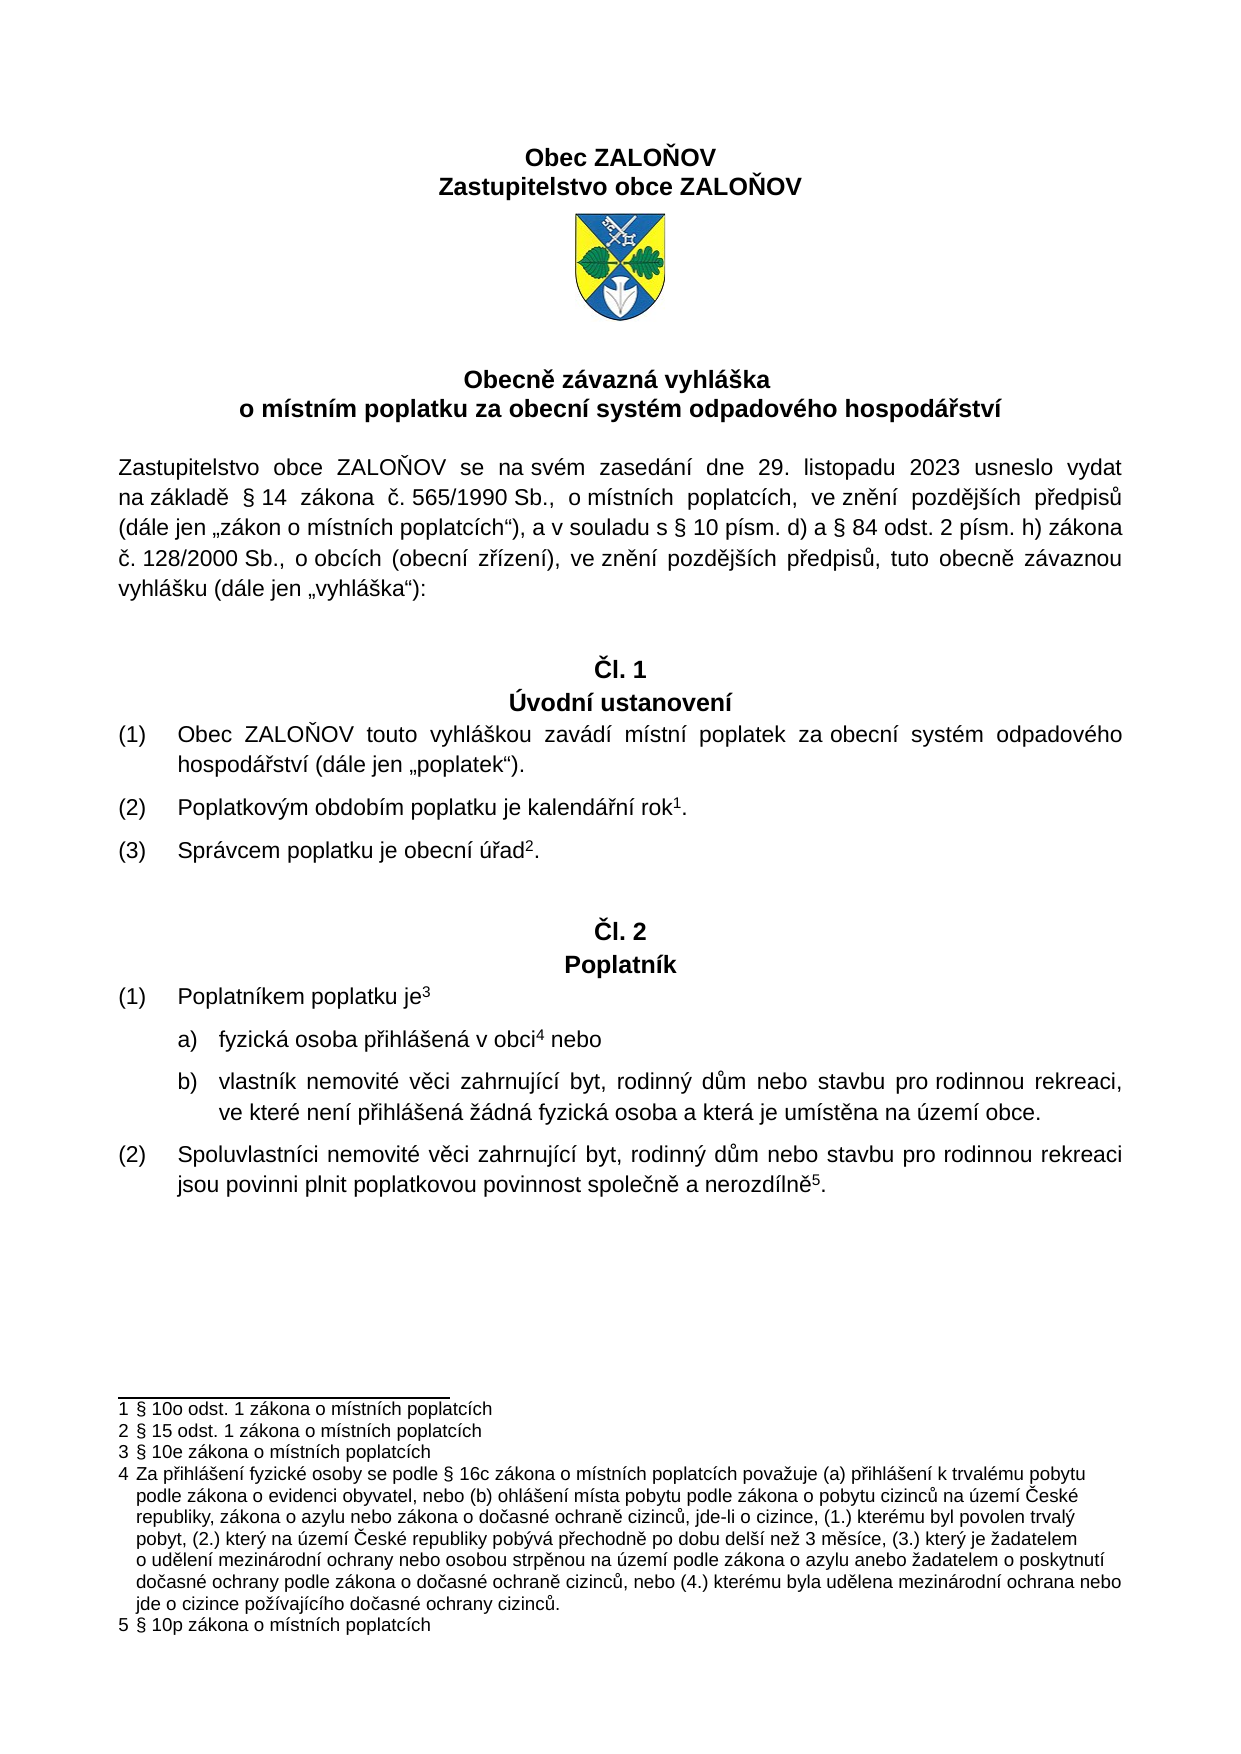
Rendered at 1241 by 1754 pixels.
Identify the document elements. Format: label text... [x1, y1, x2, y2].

list Poplatníkem poplatku je [118, 983, 1122, 1009]
list Spoluvlastníci nemovité věci zahrnující byt, rodinný dům nebo stavbu pro rodinnou rekreaci jsou povinni plnit poplatkovou povinnost společně a nerozdílně. [118, 1141, 1122, 1198]
list Správcem poplatku je obecní úřad. [118, 837, 1122, 863]
list § 10o odst. 1 zákona o místních poplatcích [118, 1398, 1122, 1420]
list Obec ZALOŇOV touto vyhláškou zavádí místní poplatek za obecní systém odpadového hospodářství (dále jen „poplatek“). [118, 721, 1122, 778]
list § 10p zákona o místních poplatcích [118, 1614, 1122, 1635]
text Zastupitelstvo obce ZALOŇOV se na svém zasedání dne 29. listopadu 2023 usneslo vydat na základě § 14 zákona č. 565/1990 Sb., o místních poplatcích, ve znění pozdějších předpisů (dále jen „zákon o místních poplatcích“), a v souladu s § 10 písm. d) a § 84 odst. 2 písm. h) zákona č. 128/2000 Sb., o obcích (obecní zřízení), ve znění pozdějších předpisů, tuto obecně závaznou vyhlášku (dále jen „vyhláška“): [118, 454, 1122, 601]
list Za přihlášení fyzické osoby se podle § 16c zákona o místních poplatcích považuje (a) přihlášení k trvalému pobytu podle zákona o evidenci obyvatel, nebo (b) ohlášení místa pobytu podle zákona o pobytu cizinců na území České republiky, zákona o azylu nebo zákona o dočasné ochraně cizinců, jde-li o cizince, (1.) kterému byl povolen trvalý pobyt, (2.) který na území České republiky pobývá přechodně po dobu delší než 3 měsíce, (3.) který je žadatelem o udělení mezinárodní ochrany nebo osobou strpěnou na území podle zákona o azylu anebo žadatelem o poskytnutí dočasné ochrany podle zákona o dočasné ochraně cizinců, nebo (4.) kterému byla udělena mezinárodní ochrana nebo jde o cizince požívajícího dočasné ochrany cizinců. [118, 1463, 1122, 1614]
subtitle Čl. 2 Poplatník [118, 917, 1122, 979]
list fyzická osoba přihlášená v obci nebo [177, 1026, 1122, 1052]
list § 15 odst. 1 zákona o místních poplatcích [118, 1420, 1122, 1441]
subtitle Čl. 1 Úvodní ustanovení [118, 655, 1122, 717]
list vlastník nemovité věci zahrnující byt, rodinný dům nebo stavbu pro rodinnou rekreaci, ve které není přihlášená žádná fyzická osoba a která je umístěna na území obce. [177, 1068, 1122, 1125]
list § 10e zákona o místních poplatcích [118, 1441, 1122, 1463]
text Obec ZALOŇOV Zastupitelstvo obce ZALOŇOV [118, 143, 1122, 201]
subtitle Obecně závazná vyhláška o místním poplatku za obecní systém odpadového hospodářství [118, 365, 1122, 423]
list Poplatkovým obdobím poplatku je kalendářní rok. [118, 794, 1122, 820]
